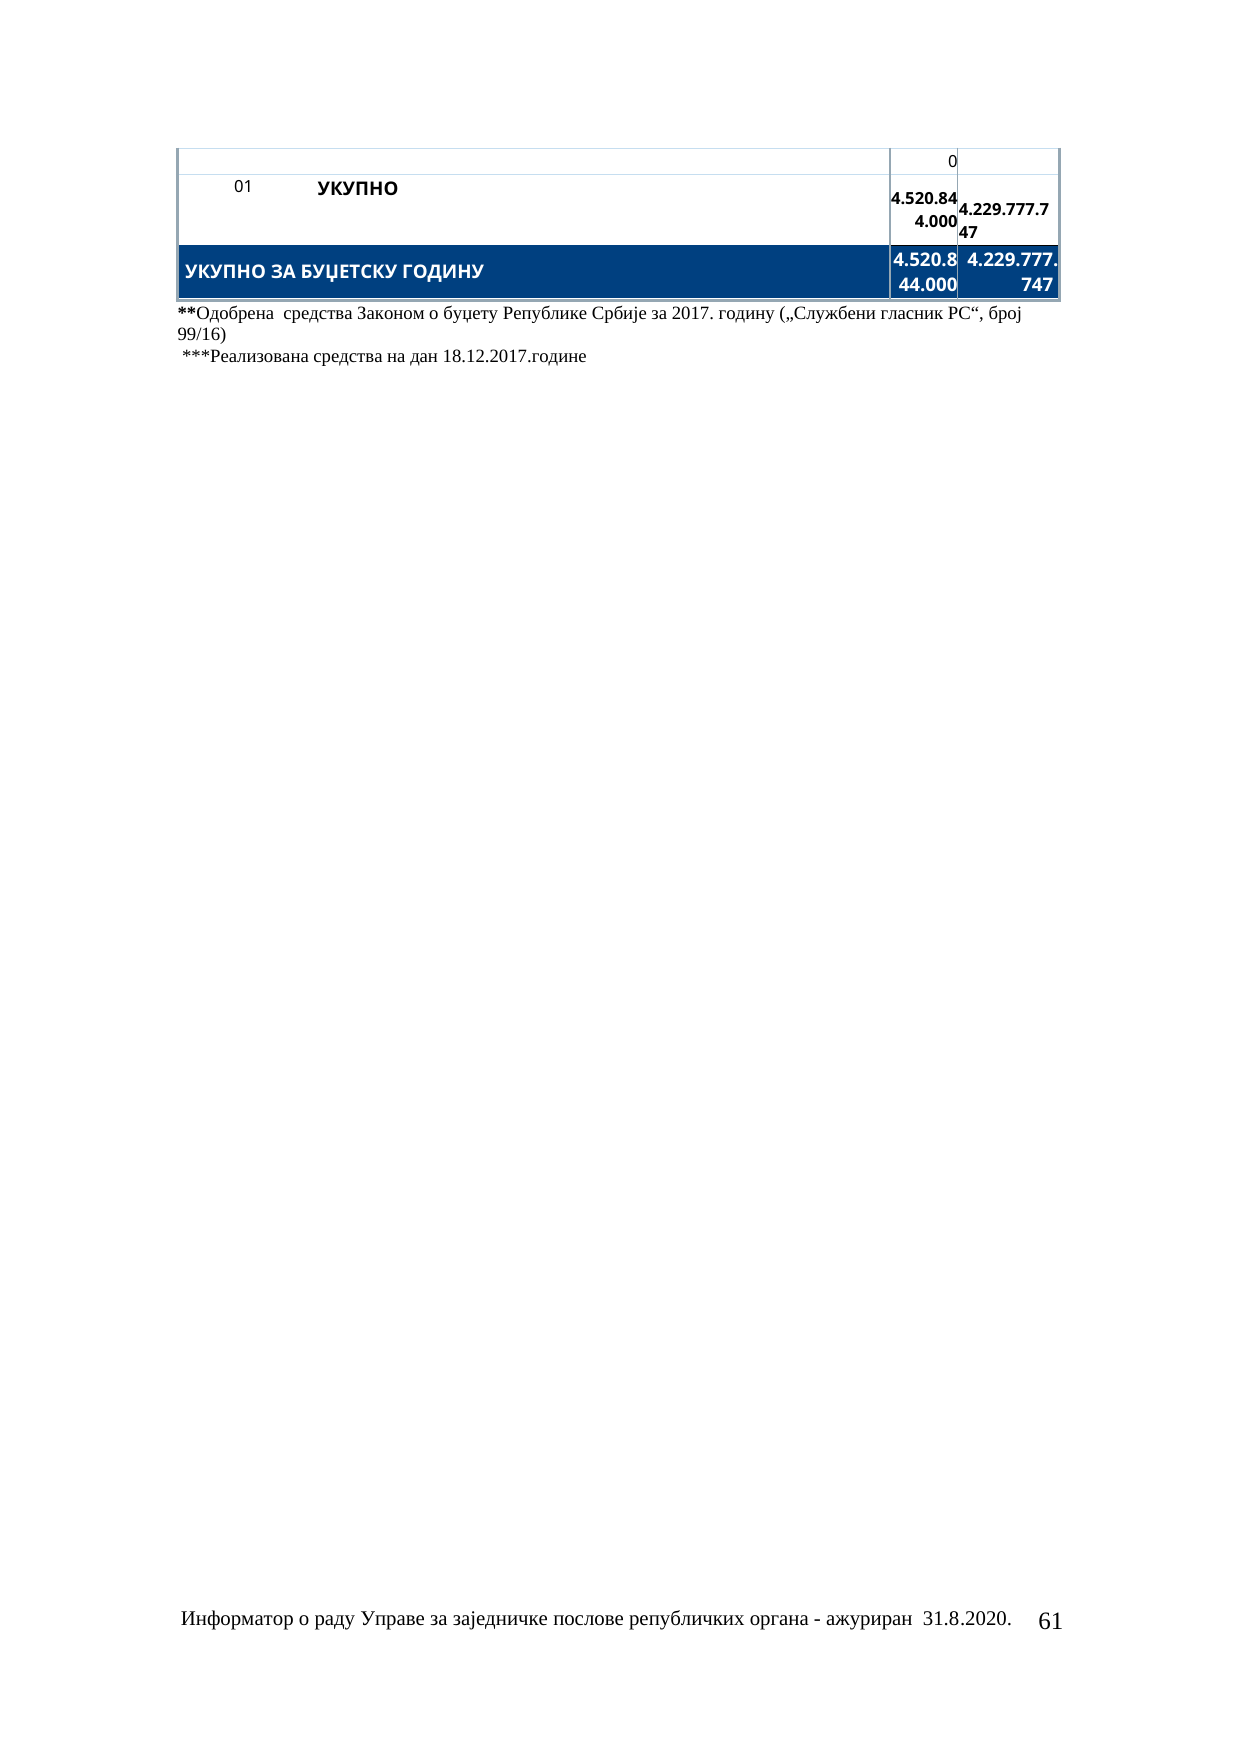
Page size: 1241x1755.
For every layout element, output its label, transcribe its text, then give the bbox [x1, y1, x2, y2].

table_cell 4.520.844.000 [891, 246, 957, 298]
table_cell УКУПНО [310, 175, 889, 245]
table_cell 01 [179, 175, 310, 245]
table_cell 4.229.777.747 [958, 175, 1058, 245]
table_cell 4.229.777.747 [958, 246, 1058, 298]
text **Одобрена средства Законом о буџету Републике Србије за 2017. годину („Службени гласник РС“, број 99/16) [177, 302, 1063, 345]
table_cell УКУПНО ЗА БУЏЕТСКУ ГОДИНУ [179, 245, 889, 298]
table_cell 0 [891, 149, 957, 173]
table_cell [958, 149, 1058, 173]
table_cell [310, 149, 889, 173]
table_cell [179, 149, 310, 173]
table_cell 4.520.844.000 [891, 175, 957, 245]
text ***Реализована средства на дан 18.12.2017.године [177, 345, 1063, 366]
